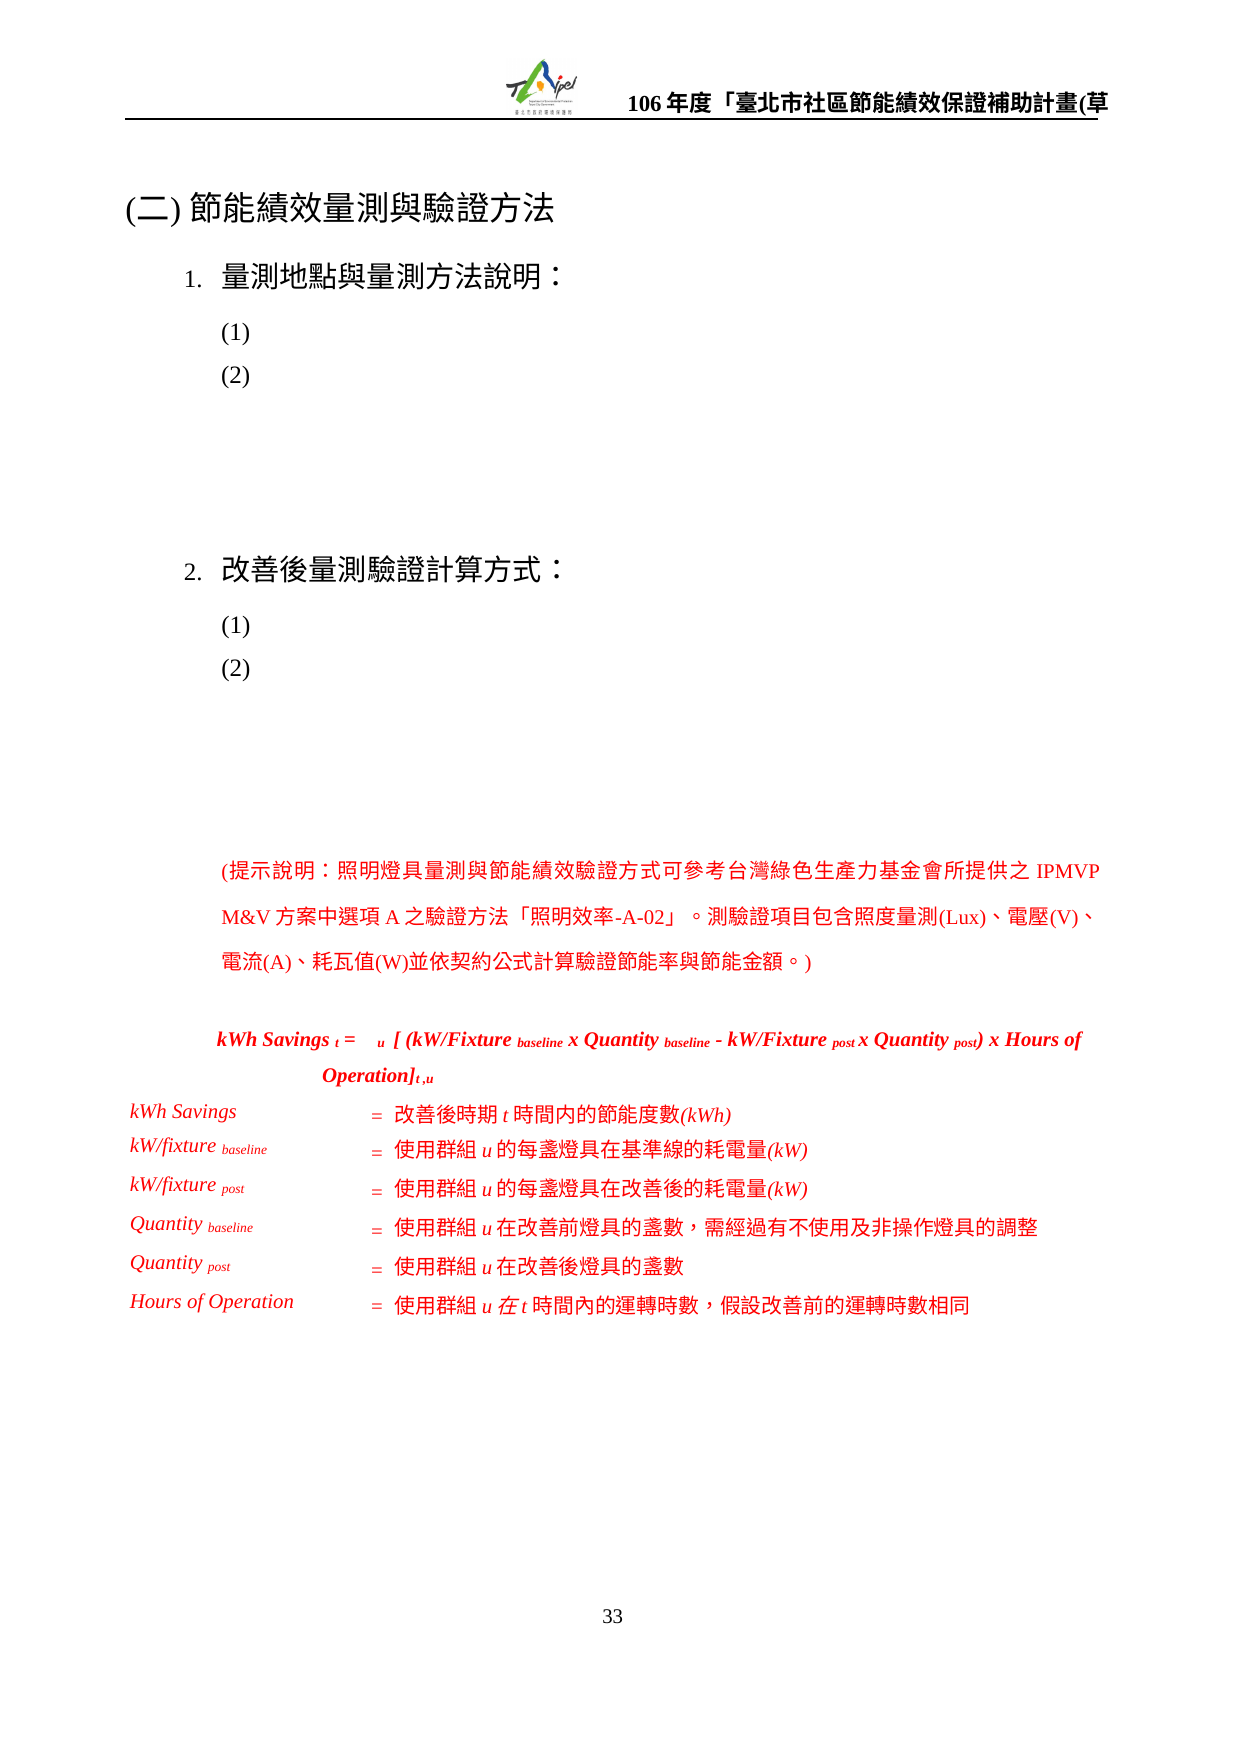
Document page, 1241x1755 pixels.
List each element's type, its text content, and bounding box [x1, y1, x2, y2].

table_header 改善後時期t 時間内的節能度數(kWh) [391, 1099, 1170, 1133]
text kWh Savings t = u [ (kW/Fixture baseline x Quantity baseline - kW/Fixture post x Quantity post) x Hours of Operation]t ,u [181, 1027, 1118, 1087]
text (1) [221, 317, 1100, 346]
table_cell kW/fixture post [127, 1172, 362, 1211]
table_cell 使用群組u在t 時間內的運轉時數，假設改善前的運轉時數相同 [391, 1289, 1170, 1324]
table_cell = [362, 1133, 391, 1172]
table_cell kW/fixture baseline [127, 1133, 362, 1172]
table_cell = [362, 1289, 391, 1324]
text (2) [221, 360, 1100, 389]
table_cell 使用群組u在改善後燈具的盞數 [391, 1250, 1170, 1289]
table_cell 使用群組u的每盞燈具在基準線的耗電量(kW) [391, 1133, 1170, 1172]
table_header = [362, 1099, 391, 1133]
table_cell Quantity baseline [127, 1211, 362, 1250]
text (二) 節能績效量測與驗證方法 [125, 181, 1100, 229]
table_cell 使用群組u的每盞燈具在改善後的耗電量(kW) [391, 1172, 1170, 1211]
table_header kWh Savings [127, 1099, 362, 1133]
table_cell 使用群組u在改善前燈具的盞數，需經過有不使用及非操作燈具的調整 [391, 1211, 1170, 1250]
text (1) [221, 610, 1100, 639]
list 改善後量測驗證計算方式： [183, 547, 1100, 589]
table_cell = [362, 1250, 391, 1289]
text (提示說明：照明燈具量測與節能績效驗證方式可參考台灣綠色生產力基金會所提供之IPMVP M&V方案中選項A之驗證方法「照明效率-A-02」。測驗證項目包含照度量測(Lux)、電壓(V)、電流(A)、耗瓦值(W)並依契約公式計算驗證節能率與節能金額。) [221, 854, 1100, 975]
table_cell = [362, 1211, 391, 1250]
text (2) [221, 653, 1100, 682]
table_cell Hours of Operation [127, 1289, 362, 1324]
table_cell = [362, 1172, 391, 1211]
list 量測地點與量測方法說明： [184, 253, 1100, 296]
table_cell Quantity post [127, 1250, 362, 1289]
